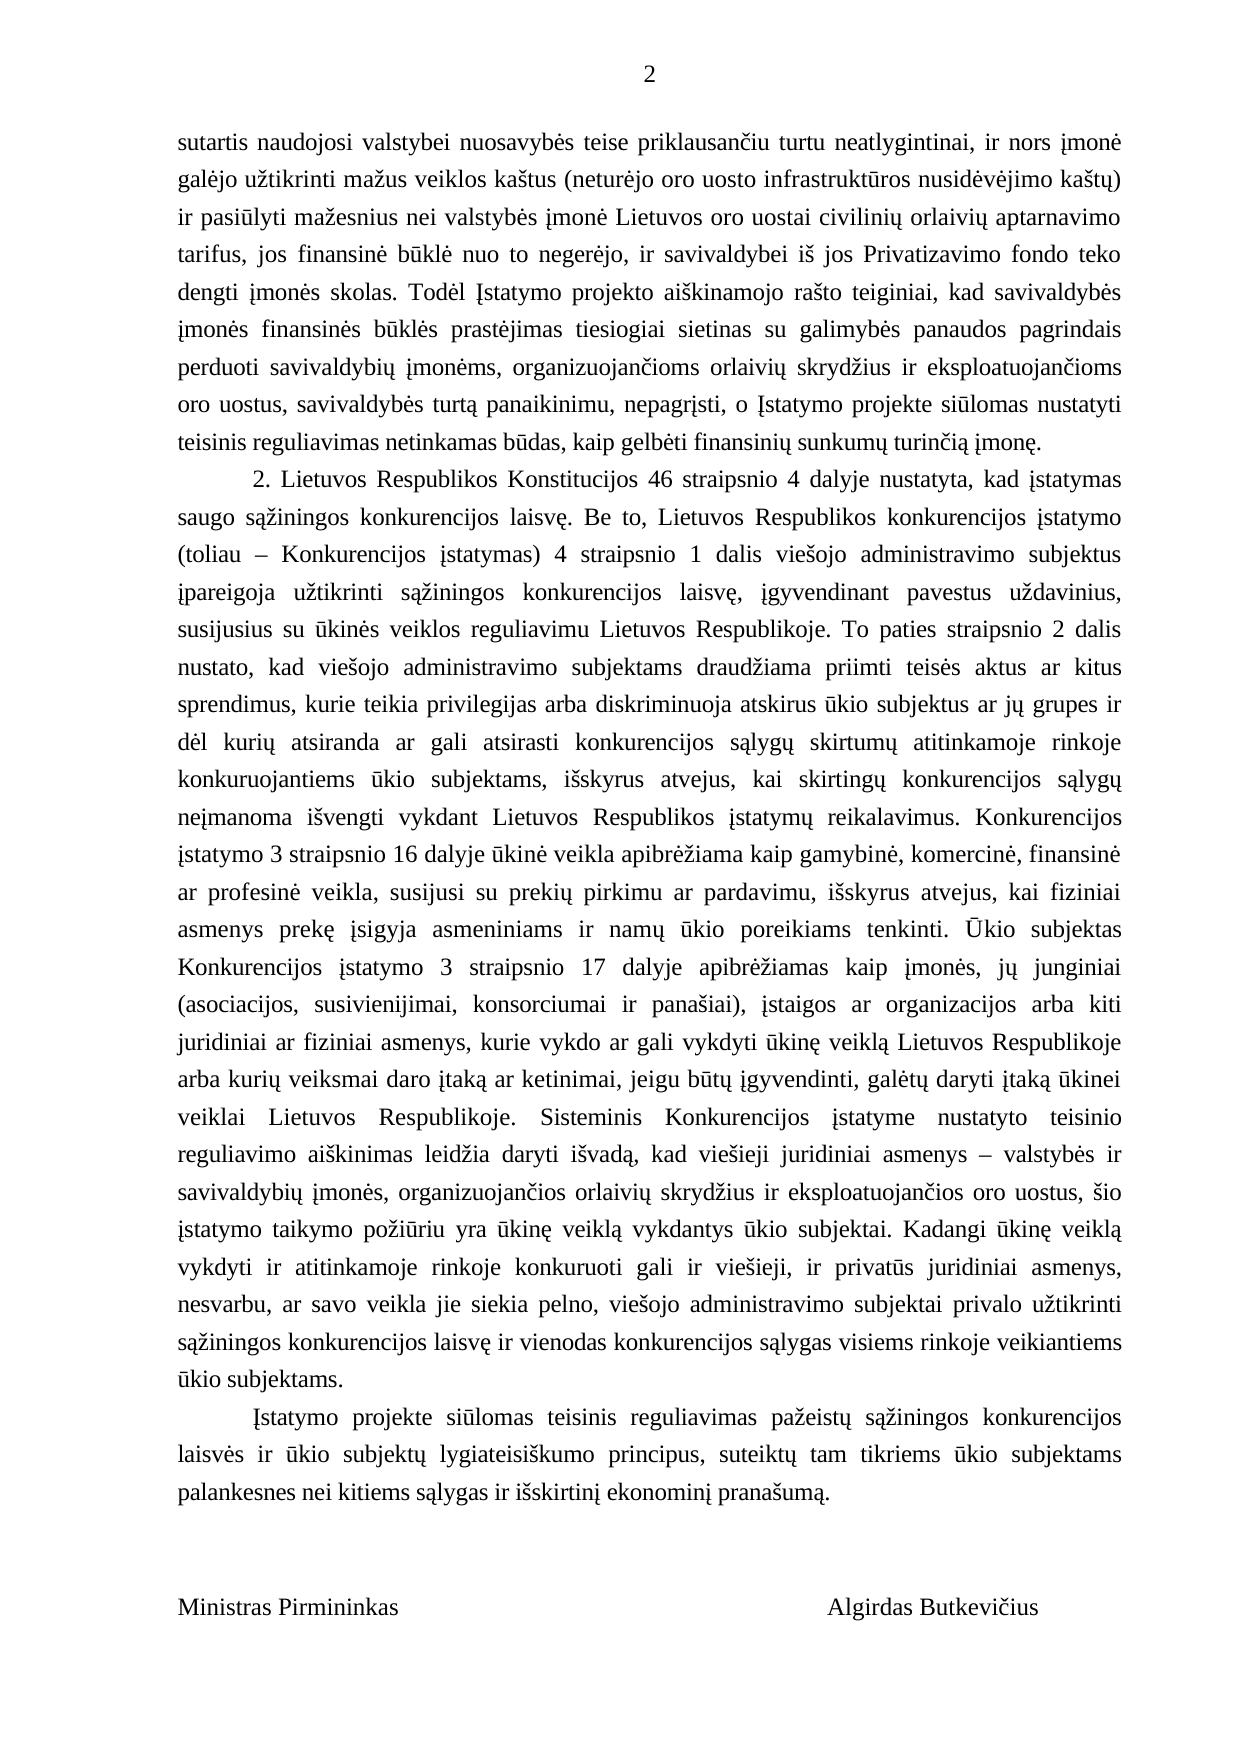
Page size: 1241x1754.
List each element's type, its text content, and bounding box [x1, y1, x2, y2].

text Įstatymo projekte siūlomas teisinis reguliavimas pažeistų sąžiningos konkurencijos laisvės ir ūkio subjektų lygiateisiškumo principus, suteiktų tam tikriems ūkio subjektams palankesnes nei kitiems sąlygas ir išskirtinį ekonominį pranašumą. [177, 1393, 1122, 1506]
text sutartis naudojosi valstybei nuosavybės teise priklausančiu turtu neatlygintinai, ir nors įmonė galėjo užtikrinti mažus veiklos kaštus (neturėjo oro uosto infrastruktūros nusidėvėjimo kaštų) ir pasiūlyti mažesnius nei valstybės įmonė Lietuvos oro uostai civilinių orlaivių aptarnavimo tarifus, jos finansinė būklė nuo to negerėjo, ir savivaldybei iš jos Privatizavimo fondo teko dengti įmonės skolas. Todėl Įstatymo projekto aiškinamojo rašto teiginiai, kad savivaldybės įmonės finansinės būklės prastėjimas tiesiogiai sietinas su galimybės panaudos pagrindais perduoti savivaldybių įmonėms, organizuojančioms orlaivių skrydžius ir eksploatuojančioms oro uostus, savivaldybės turtą panaikinimu, nepagrįsti, o Įstatymo projekte siūlomas nustatyti teisinis reguliavimas netinkamas būdas, kaip gelbėti finansinių sunkumų turinčią įmonę. [177, 118, 1122, 456]
text Ministras Pirmininkas Algirdas Butkevičius [177, 1592, 1122, 1621]
text 2. Lietuvos Respublikos Konstitucijos 46 straipsnio 4 dalyje nustatyta, kad įstatymas saugo sąžiningos konkurencijos laisvę. Be to, Lietuvos Respublikos konkurencijos įstatymo (toliau – Konkurencijos įstatymas) 4 straipsnio 1 dalis viešojo administravimo subjektus įpareigoja užtikrinti sąžiningos konkurencijos laisvę, įgyvendinant pavestus uždavinius, susijusius su ūkinės veiklos reguliavimu Lietuvos Respublikoje. To paties straipsnio 2 dalis nustato, kad viešojo administravimo subjektams draudžiama priimti teisės aktus ar kitus sprendimus, kurie teikia privilegijas arba diskriminuoja atskirus ūkio subjektus ar jų grupes ir dėl kurių atsiranda ar gali atsirasti konkurencijos sąlygų skirtumų atitinkamoje rinkoje konkuruojantiems ūkio subjektams, išskyrus atvejus, kai skirtingų konkurencijos sąlygų neįmanoma išvengti vykdant Lietuvos Respublikos įstatymų reikalavimus. Konkurencijos įstatymo 3 straipsnio 16 dalyje ūkinė veikla apibrėžiama kaip gamybinė, komercinė, finansinė ar profesinė veikla, susijusi su prekių pirkimu ar pardavimu, išskyrus atvejus, kai fiziniai asmenys prekę įsigyja asmeniniams ir namų ūkio poreikiams tenkinti. Ūkio subjektas Konkurencijos įstatymo 3 straipsnio 17 dalyje apibrėžiamas kaip įmonės, jų junginiai (asociacijos, susivienijimai, konsorciumai ir panašiai), įstaigos ar organizacijos arba kiti juridiniai ar fiziniai asmenys, kurie vykdo ar gali vykdyti ūkinę veiklą Lietuvos Respublikoje arba kurių veiksmai daro įtaką ar ketinimai, jeigu būtų įgyvendinti, galėtų daryti įtaką ūkinei veiklai Lietuvos Respublikoje. Sisteminis Konkurencijos įstatyme nustatyto teisinio reguliavimo aiškinimas leidžia daryti išvadą, kad viešieji juridiniai asmenys – valstybės ir savivaldybių įmonės, organizuojančios orlaivių skrydžius ir eksploatuojančios oro uostus, šio įstatymo taikymo požiūriu yra ūkinę veiklą vykdantys ūkio subjektai. Kadangi ūkinę veiklą vykdyti ir atitinkamoje rinkoje konkuruoti gali ir viešieji, ir privatūs juridiniai asmenys, nesvarbu, ar savo veikla jie siekia pelno, viešojo administravimo subjektai privalo užtikrinti sąžiningos konkurencijos laisvę ir vienodas konkurencijos sąlygas visiems rinkoje veikiantiems ūkio subjektams. [177, 456, 1122, 1393]
